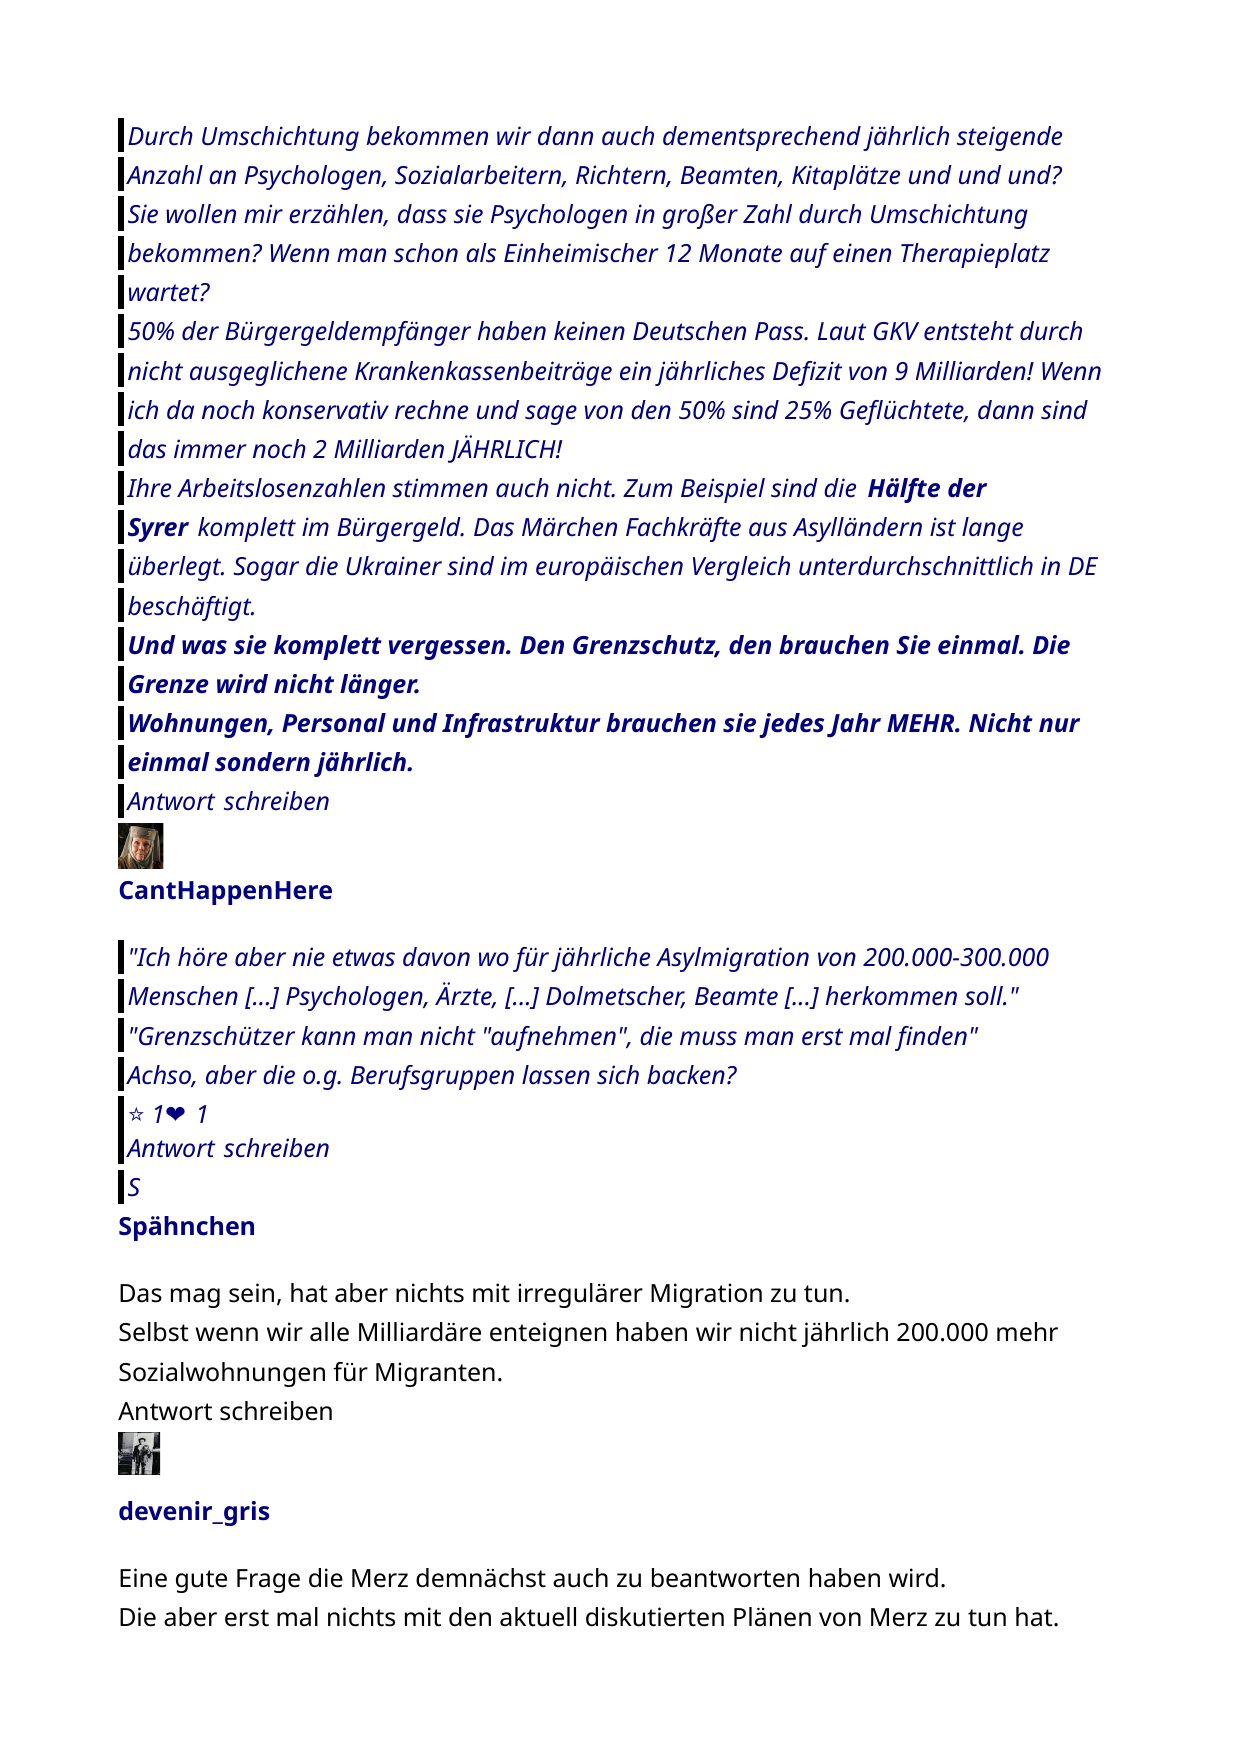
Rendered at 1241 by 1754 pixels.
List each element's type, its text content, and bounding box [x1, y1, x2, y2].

subtitle CantHappenHere [118, 873, 1122, 907]
text Selbst wenn wir alle Milliardäre enteignen haben wir nicht jährlich 200.000 mehr Sozialwohnungen für Migranten. [118, 1315, 1122, 1388]
subtitle Spähnchen [118, 1209, 1122, 1243]
text "Grenzschützer kann man nicht "aufnehmen", die muss man erst mal finden" [124, 1018, 1122, 1052]
text Eine gute Frage die Merz demnächst auch zu beantworten haben wird. [118, 1561, 1122, 1595]
picture [118, 1432, 161, 1475]
text ⭐️ 1❤️ 1 [124, 1096, 1122, 1131]
text Sie wollen mir erzählen, dass sie Psychologen in großer Zahl durch Umschichtung bekommen? Wenn man schon als Einheimischer 12 Monate auf einen Therapieplatz wartet? [118, 196, 1122, 309]
text Das mag sein, hat aber nichts mit irregulärer Migration zu tun. [118, 1276, 1122, 1310]
picture [118, 823, 164, 869]
text Und was sie komplett vergessen. Den Grenzschutz, den brauchen Sie einmal. Die Grenze wird nicht länger. [118, 627, 1122, 701]
text Die aber erst mal nichts mit den aktuell diskutierten Plänen von Merz zu tun hat. [118, 1600, 1122, 1634]
text "Ich höre aber nie etwas davon wo für jährliche Asylmigration von 200.000-300.000 Menschen [...] Psychologen, Ärzte, [...] Dolmetscher, Beamte [...] herkommen soll." [118, 940, 1122, 1013]
text Antwort schreiben [118, 1393, 1122, 1427]
text Wohnungen, Personal und Infrastruktur brauchen sie jedes Jahr MEHR. Nicht nur einmal sondern jährlich. [118, 706, 1122, 779]
text Achso, aber die o.g. Berufsgruppen lassen sich backen? [124, 1057, 1122, 1091]
text S [124, 1170, 1122, 1204]
text Durch Umschichtung bekommen wir dann auch dementsprechend jährlich steigende Anzahl an Psychologen, Sozialarbeitern, Richtern, Beamten, Kitaplätze und und und? [118, 118, 1122, 191]
text 50% der Bürgergeldempfänger haben keinen Deutschen Pass. Laut GKV entsteht durch nicht ausgeglichene Krankenkassenbeiträge ein jährliches Defizit von 9 Milliarden! Wenn ich da noch konservativ rechne und sage von den 50% sind 25% Geflüchtete, dann sind das immer noch 2 Milliarden JÄHRLICH! [118, 314, 1122, 466]
text Ihre Arbeitslosenzahlen stimmen auch nicht. Zum Beispiel sind die Hälfte der Syrer komplett im Bürgergeld. Das Märchen Fachkräfte aus Asylländern ist lange überlegt. Sogar die Ukrainer sind im europäischen Vergleich unterdurchschnittlich in DE beschäftigt. [118, 471, 1122, 622]
subtitle devenir_gris [118, 1494, 1122, 1528]
text Antwort schreiben [124, 1131, 1122, 1164]
text Antwort schreiben [124, 784, 1122, 818]
